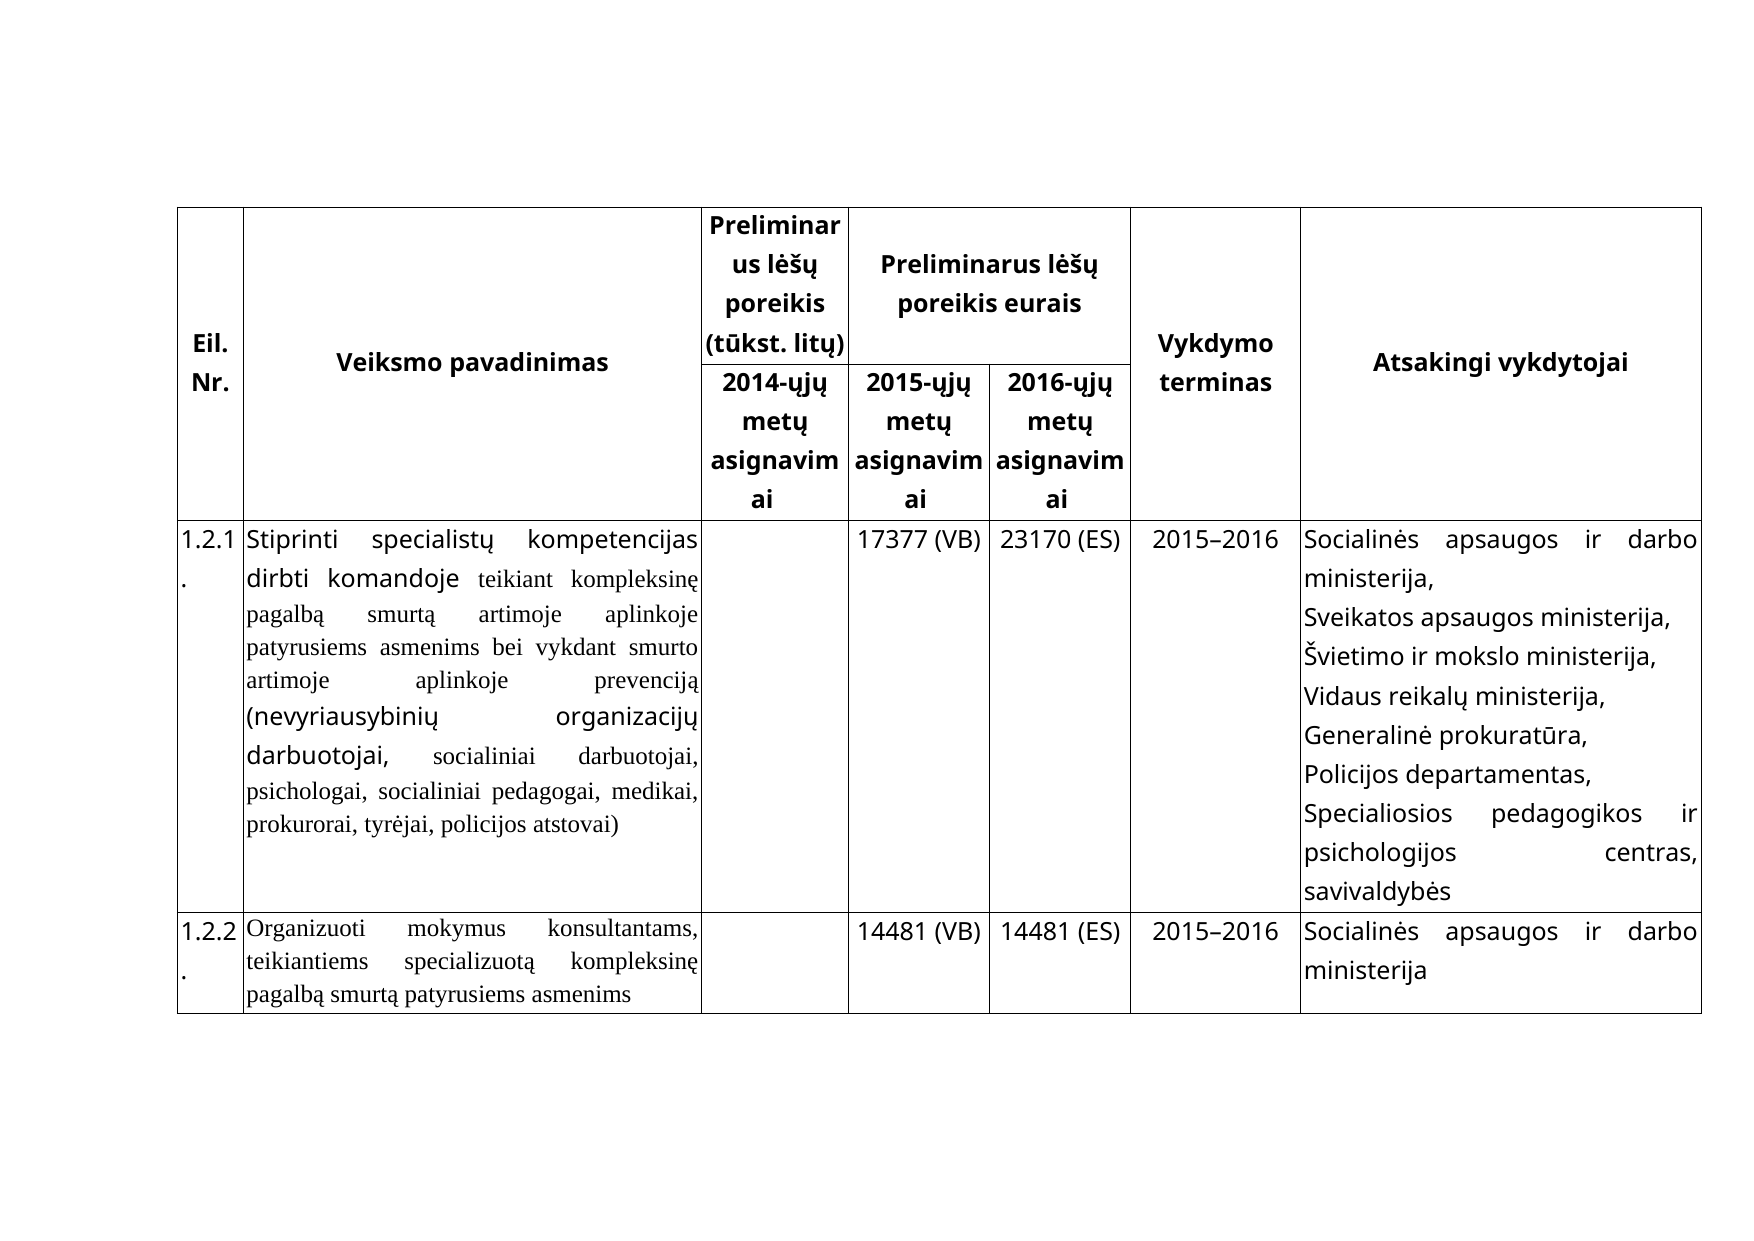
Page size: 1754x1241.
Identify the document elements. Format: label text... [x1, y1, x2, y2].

table_cell [702, 521, 848, 912]
table_cell 17377 (VB) [849, 521, 989, 912]
table_cell Organizuoti mokymus konsultantams, teikiantiems specializuotą kompleksinę pagalbą smurtą patyrusiems asmenims [244, 913, 701, 1012]
table_header Vykdymo terminas [1131, 208, 1300, 520]
table_cell 14481 (VB) [849, 913, 989, 1012]
table_header Preliminarus lėšų poreikis eurais [849, 208, 1130, 363]
table_cell 1.2.2. [178, 913, 243, 1012]
table_cell 2015–2016 [1131, 913, 1300, 1012]
table_cell 2015–2016 [1131, 521, 1300, 912]
table_header Preliminarus lėšų poreikis (tūkst. litų) [702, 208, 848, 363]
table_cell Socialinės apsaugos ir darbo ministerija, Sveikatos apsaugos ministerija, Švietimo ir mokslo ministerija, Vidaus reikalų ministerija, Generalinė prokuratūra, Policijos departamentas, Specialiosios pedagogikos ir psichologijos centras, savivaldybės [1301, 521, 1701, 912]
table_cell 2015-ųjų metų asignavimai [849, 365, 989, 520]
table_cell 1.2.1. [178, 521, 243, 912]
table_header Eil. Nr. [178, 208, 243, 520]
table_cell 14481 (ES) [990, 913, 1130, 1012]
table_cell 2014-ųjų metų asignavimai [702, 365, 848, 520]
table_cell [702, 913, 848, 1012]
table_cell Stiprinti specialistų kompetencijas dirbti komandoje teikiant kompleksinę pagalbą smurtą artimoje aplinkoje patyrusiems asmenims bei vykdant smurto artimoje aplinkoje prevenciją (nevyriausybinių organizacijų darbuotojai, socialiniai darbuotojai, psichologai, socialiniai pedagogai, medikai, prokurorai, tyrėjai, policijos atstovai) [244, 521, 701, 912]
table_cell Socialinės apsaugos ir darbo ministerija [1301, 913, 1701, 1012]
table_cell 23170 (ES) [990, 521, 1130, 912]
table_header Atsakingi vykdytojai [1301, 208, 1701, 520]
table_cell 2016-ųjų metų asignavimai [990, 365, 1130, 520]
table_header Veiksmo pavadinimas [244, 208, 701, 520]
